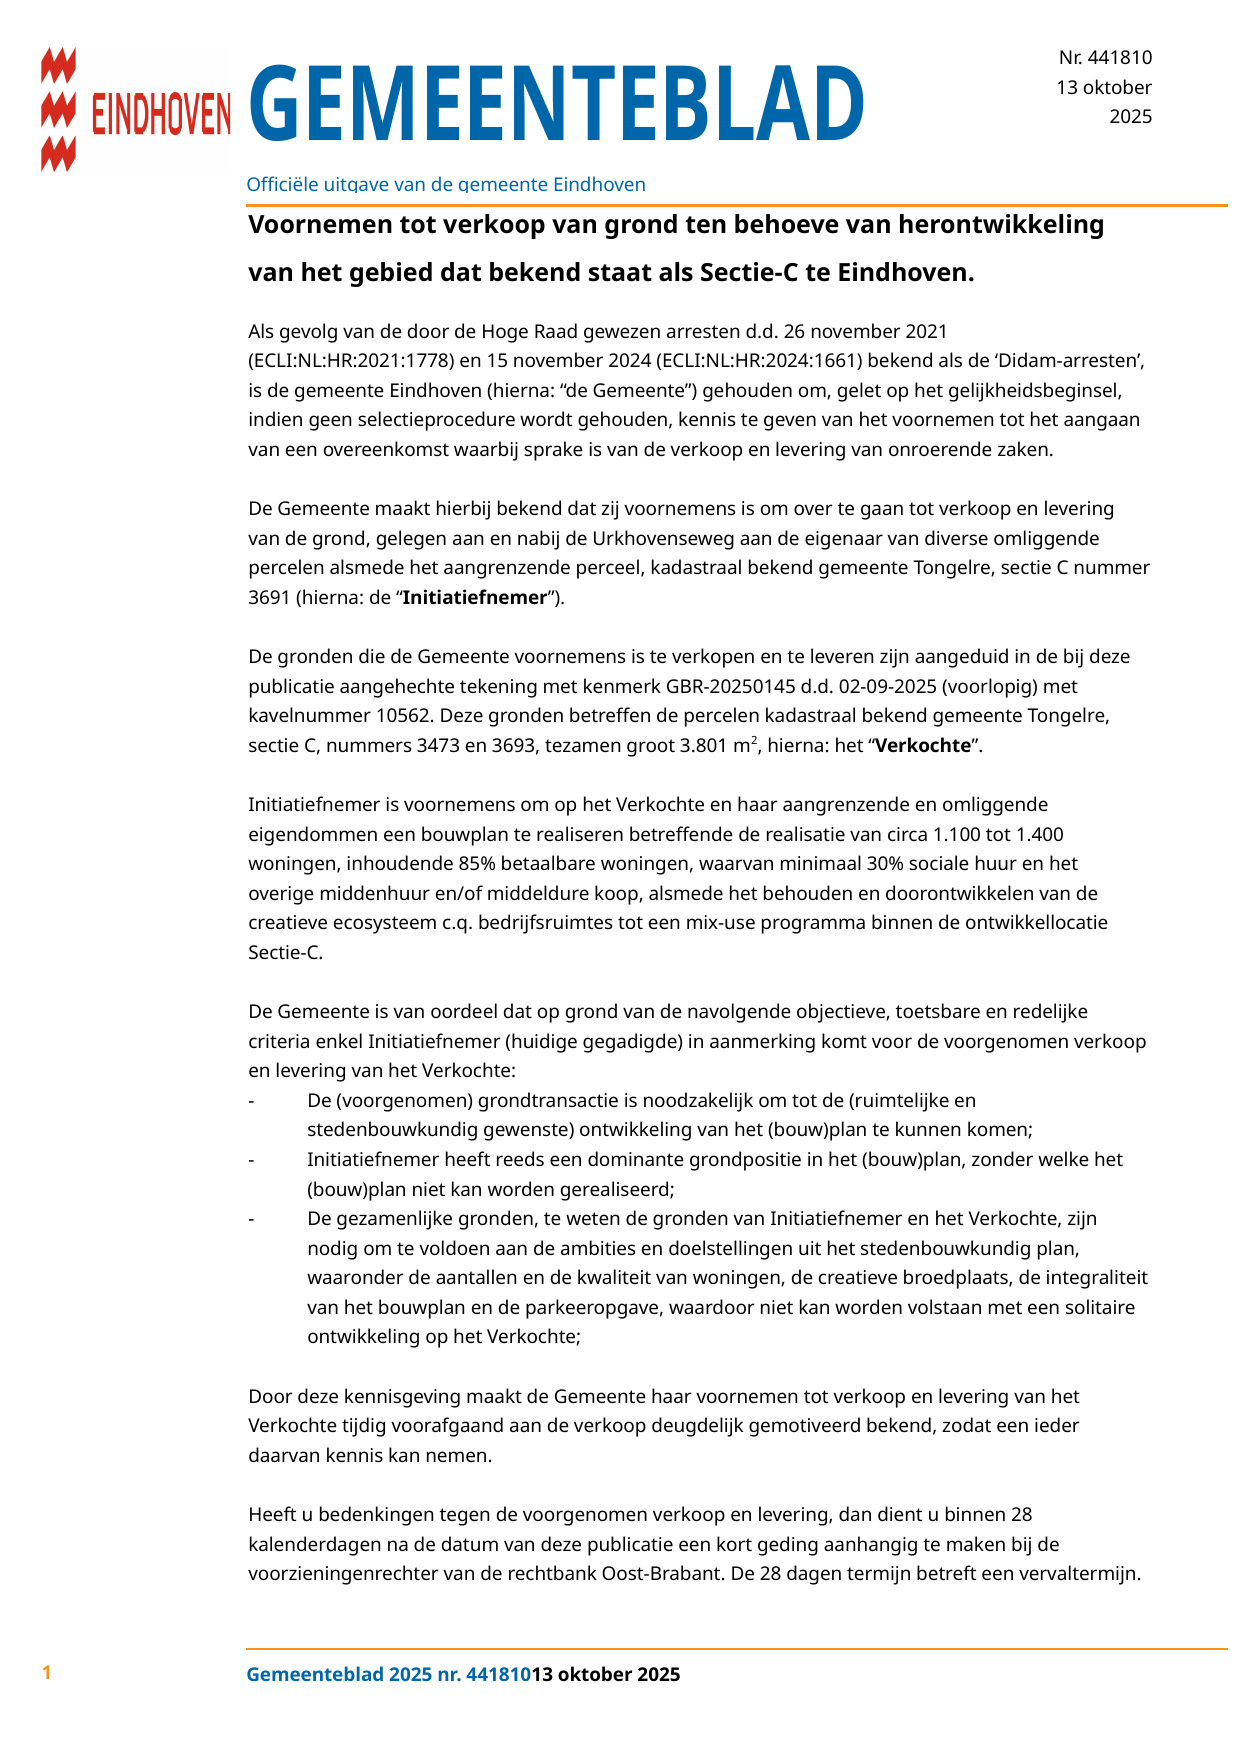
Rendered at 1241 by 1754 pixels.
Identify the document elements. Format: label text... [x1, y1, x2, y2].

text De Gemeente maakt hierbij bekend dat zij voornemens is om over te gaan tot verkoop en levering van de grond, gelegen aan en nabij de Urkhovenseweg aan de eigenaar van diverse omliggende percelen alsmede het aangrenzende perceel, kadastraal bekend gemeente Tongelre, sectie C nummer 3691 (hierna: de “Initiatiefnemer”). [248, 495, 1152, 610]
text De gronden die de Gemeente voornemens is te verkopen en te leveren zijn aangeduid in de bij deze publicatie aangehechte tekening met kenmerk GBR-20250145 d.d. 02-09-2025 (voorlopig) met kavelnummer 10562. Deze gronden betreffen de percelen kadastraal bekend gemeente Tongelre, sectie C, nummers 3473 en 3693, tezamen groot 3.801 m2, hierna: het “Verkochte”. [248, 643, 1152, 758]
text Initiatiefnemer is voornemens om op het Verkochte en haar aangrenzende en omliggende eigendommen een bouwplan te realiseren betreffende de realisatie van circa 1.100 tot 1.400 woningen, inhoudende 85% betaalbare woningen, waarvan minimaal 30% sociale huur en het overige middenhuur en/of middeldure koop, alsmede het behouden en doorontwikkelen van de creatieve ecosysteem c.q. bedrijfsruimtes tot een mix-use programma binnen de ontwikkellocatie Sectie-C. [248, 791, 1152, 965]
text Heeft u bedenkingen tegen de voorgenomen verkoop en levering, dan dient u binnen 28 kalenderdagen na de datum van deze publicatie een kort geding aanhangig te maken bij de voorzieningenrechter van de rechtbank Oost-Brabant. De 28 dagen termijn betreft een vervaltermijn. [248, 1501, 1152, 1586]
text Door deze kennisgeving maakt de Gemeente haar voornemen tot verkoop en levering van het Verkochte tijdig voorafgaand aan de verkoop deugdelijk gemotiveerd bekend, zodat een ieder daarvan kennis kan nemen. [248, 1383, 1152, 1468]
list De (voorgenomen) grondtransactie is noodzakelijk om tot de (ruimtelijke en stedenbouwkundig gewenste) ontwikkeling van het (bouw)plan te kunnen komen; [248, 1087, 1152, 1142]
text Voornemen tot verkoop van grond ten behoeve van herontwikkeling van het gebied dat bekend staat als Sectie-C te Eindhoven. [248, 207, 1152, 288]
list De gezamenlijke gronden, te weten de gronden van Initiatiefnemer en het Verkochte, zijn nodig om te voldoen aan de ambities en doelstellingen uit het stedenbouwkundig plan, waaronder de aantallen en de kwaliteit van woningen, de creatieve broedplaats, de integraliteit van het bouwplan en de parkeeropgave, waardoor niet kan worden volstaan met een solitaire ontwikkeling op het Verkochte; [248, 1205, 1152, 1349]
text Als gevolg van de door de Hoge Raad gewezen arresten d.d. 26 november 2021 (ECLI:NL:HR:2021:1778) en 15 november 2024 (ECLI:NL:HR:2024:1661) bekend als de ‘Didam-arresten’, is de gemeente Eindhoven (hierna: “de Gemeente”) gehouden om, gelet op het gelijkheidsbeginsel, indien geen selectieprocedure wordt gehouden, kennis te geven van het voornemen tot het aangaan van een overeenkomst waarbij sprake is van de verkoop en levering van onroerende zaken. [248, 318, 1152, 462]
picture [41, 47, 231, 172]
text De Gemeente is van oordeel dat op grond van de navolgende objectieve, toetsbare en redelijke criteria enkel Initiatiefnemer (huidige gegadigde) in aanmerking komt voor de voorgenomen verkoop en levering van het Verkochte: [248, 998, 1152, 1083]
list Initiatiefnemer heeft reeds een dominante grondpositie in het (bouw)plan, zonder welke het (bouw)plan niet kan worden gerealiseerd; [248, 1146, 1152, 1202]
